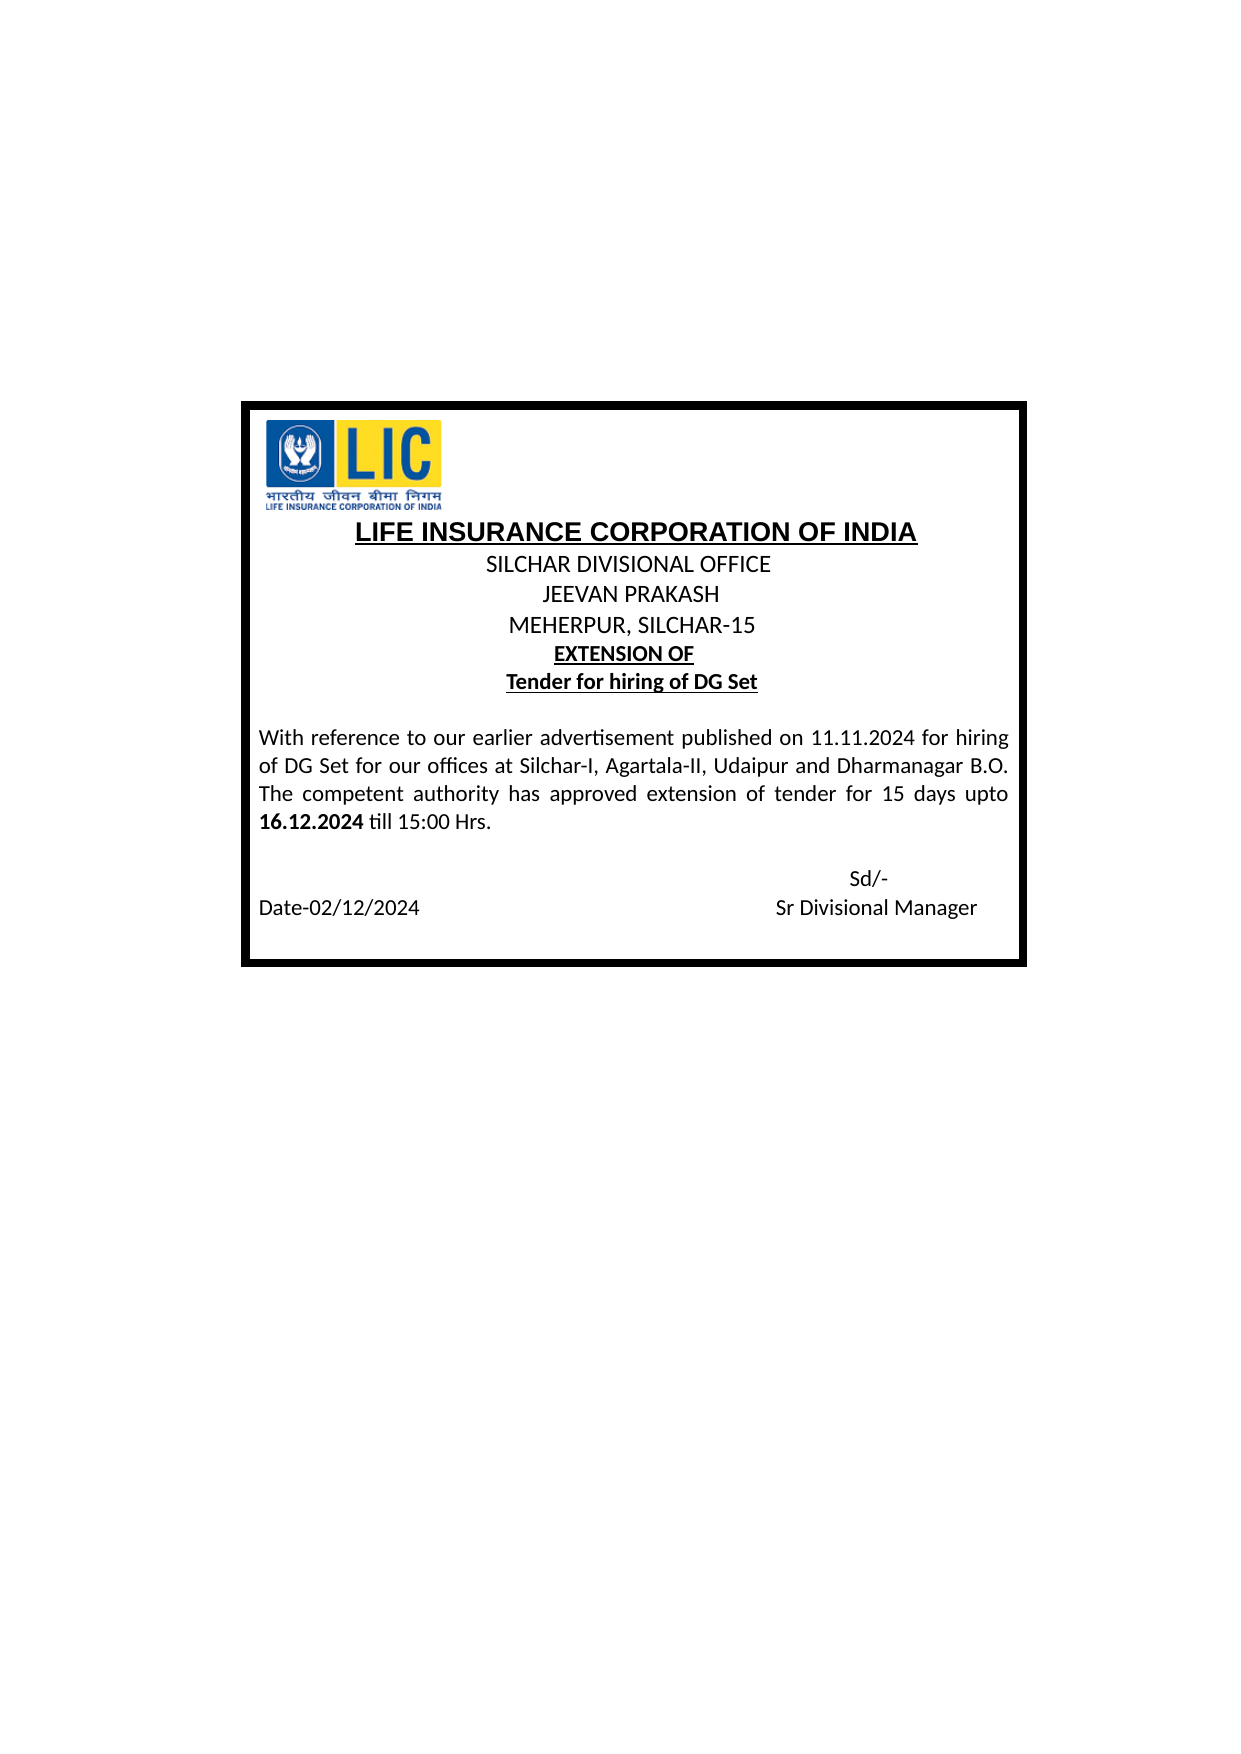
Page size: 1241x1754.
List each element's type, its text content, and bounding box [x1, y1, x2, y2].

text Date-02/12/2024 Sr Divisional Manager [258, 892, 1010, 921]
text With reference to our earlier advertisement published on 11.11.2024 for hiring of DG Set for our offices at Silchar-I, Agartala-II, Udaipur and Dharmanagar B.O. The competent authority has approved extension of tender for 15 days upto 16.12.2024 till 15:00 Hrs. [258, 723, 1010, 836]
text SILCHAR DIVISIONAL OFFICE [258, 548, 1010, 578]
text MEHERPUR, SILCHAR-15 [258, 609, 1010, 639]
text JEEVAN PRAKASH [258, 578, 1010, 609]
text LIFE INSURANCE CORPORATION OF INDIA [258, 516, 1010, 548]
text Sd/- [258, 864, 1010, 892]
picture [266, 420, 442, 510]
text EXTENSION OF [258, 639, 1010, 667]
text Tender for hiring of DG Set [258, 667, 1010, 695]
